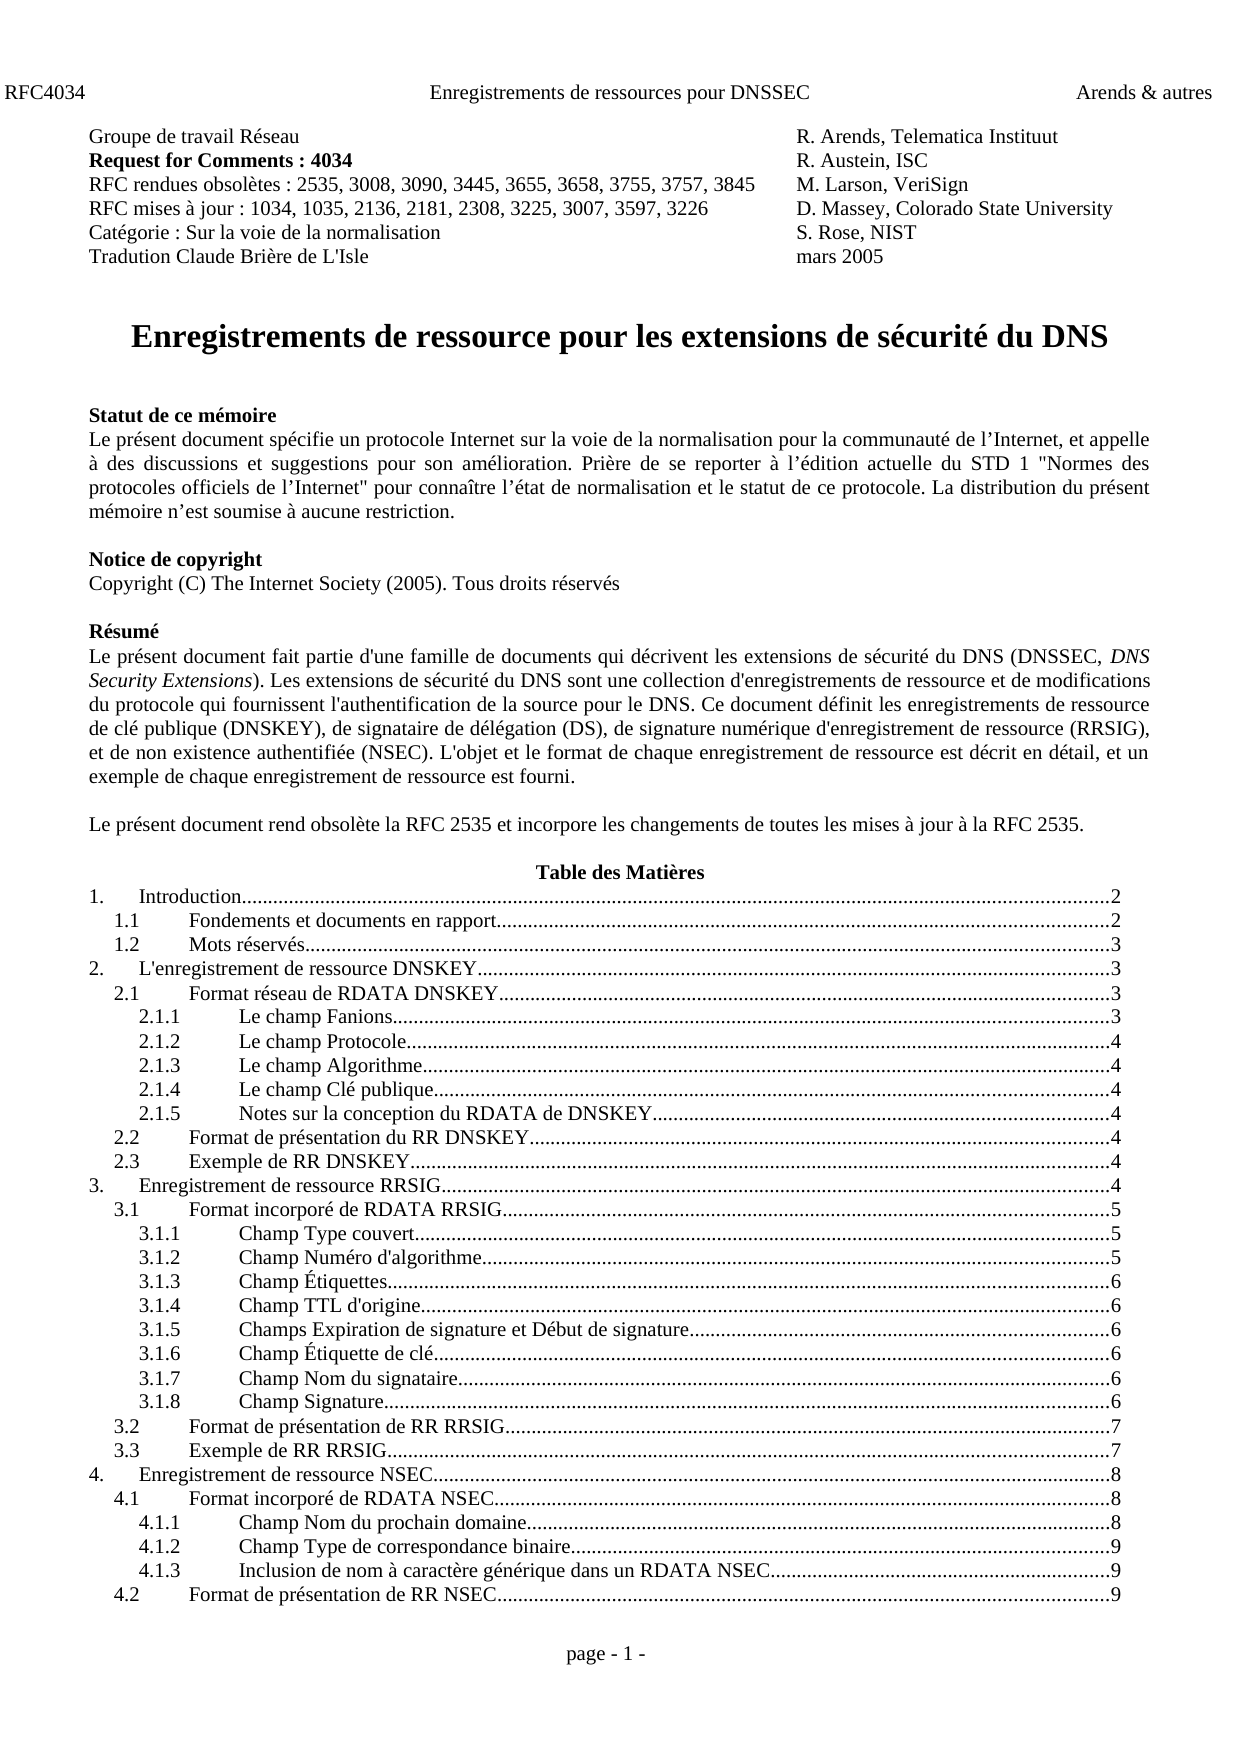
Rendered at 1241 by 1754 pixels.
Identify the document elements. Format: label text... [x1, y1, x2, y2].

table_cell RFC rendues obsolètes : 2535, 3008, 3090, 3445, 3655, 3658, 3755, 3757, 3845 [77, 172, 785, 196]
text 1.1 Fondements et documents en rapport 2 [113, 908, 1152, 932]
text 2. L'enregistrement de ressource DNSKEY 3 [88, 956, 1152, 980]
text 3.1 Format incorporé de RDATA RRSIG 5 [113, 1197, 1152, 1221]
text Notice de copyright [88, 547, 1152, 571]
text 3.1.8 Champ Signature 6 [138, 1389, 1152, 1413]
text 2.1.2 Le champ Protocole 4 [138, 1028, 1152, 1053]
table_cell M. Larson, VeriSign [785, 172, 1125, 196]
text 2.1.3 Le champ Algorithme 4 [138, 1053, 1152, 1077]
text 3.1.2 Champ Numéro d'algorithme 5 [138, 1245, 1152, 1269]
table_cell Tradution Claude Brière de L'Isle [77, 244, 785, 268]
text Enregistrements de ressource pour les extensions de sécurité du DNS [88, 316, 1152, 355]
text 4.1.2 Champ Type de correspondance binaire 9 [138, 1534, 1152, 1558]
text Le présent document rend obsolète la RFC 2535 et incorpore les changements de toutes les mises à jour à la RFC 2535. [88, 812, 1152, 836]
table_cell Request for Comments : 4034 [77, 148, 785, 172]
table_cell S. Rose, NIST [785, 220, 1125, 244]
text 3.1.3 Champ Étiquettes 6 [138, 1269, 1152, 1293]
table_header Groupe de travail Réseau [77, 124, 785, 148]
text 2.1.1 Le champ Fanions 3 [138, 1004, 1152, 1028]
text 3.1.1 Champ Type couvert 5 [138, 1221, 1152, 1245]
text 3.1.7 Champ Nom du signataire 6 [138, 1365, 1152, 1389]
text 3.1.6 Champ Étiquette de clé 6 [138, 1341, 1152, 1365]
table_cell mars 2005 [785, 244, 1125, 268]
text 1. Introduction 2 [88, 884, 1152, 908]
text 3. Enregistrement de ressource RRSIG 4 [88, 1173, 1152, 1197]
text 4. Enregistrement de ressource NSEC 8 [88, 1462, 1152, 1486]
text 4.2 Format de présentation de RR NSEC 9 [113, 1582, 1152, 1606]
text Le présent document spécifie un protocole Internet sur la voie de la normalisation pour la communauté de l’Internet, et appelle à des discussions et suggestions pour son amélioration. Prière de se reporter à l’édition actuelle du STD 1 "Normes des protocoles officiels de l’Internet" pour connaître l’état de normalisation et le statut de ce protocole. La distribution du présent mémoire n’est soumise à aucune restriction. [88, 427, 1152, 523]
text Statut de ce mémoire [88, 403, 1152, 427]
table_cell R. Austein, ISC [785, 148, 1125, 172]
text 4.1.1 Champ Nom du prochain domaine 8 [138, 1510, 1152, 1534]
text 3.2 Format de présentation de RR RRSIG 7 [113, 1413, 1152, 1438]
text 4.1.3 Inclusion de nom à caractère générique dans un RDATA NSEC 9 [138, 1558, 1152, 1582]
text 1.2 Mots réservés 3 [113, 932, 1152, 956]
text 2.1.5 Notes sur la conception du RDATA de DNSKEY 4 [138, 1101, 1152, 1125]
text 2.2 Format de présentation du RR DNSKEY 4 [113, 1125, 1152, 1149]
table_cell RFC mises à jour : 1034, 1035, 2136, 2181, 2308, 3225, 3007, 3597, 3226 [77, 196, 785, 220]
table_cell Catégorie : Sur la voie de la normalisation [77, 220, 785, 244]
text Résumé [88, 619, 1152, 643]
text 2.1 Format réseau de RDATA DNSKEY 3 [113, 980, 1152, 1004]
table_cell D. Massey, Colorado State University [785, 196, 1125, 220]
text Table des Matières [88, 860, 1152, 884]
text 2.3 Exemple de RR DNSKEY 4 [113, 1149, 1152, 1173]
table_header R. Arends, Telematica Instituut [785, 124, 1125, 148]
text Copyright (C) The Internet Society (2005). Tous droits réservés [88, 571, 1152, 595]
text 3.1.4 Champ TTL d'origine 6 [138, 1293, 1152, 1317]
text 3.3 Exemple de RR RRSIG 7 [113, 1438, 1152, 1462]
text Le présent document fait partie d'une famille de documents qui décrivent les extensions de sécurité du DNS (DNSSEC, DNS Security Extensions). Les extensions de sécurité du DNS sont une collection d'enregistrements de ressource et de modifications du protocole qui fournissent l'authentification de la source pour le DNS. Ce document définit les enregistrements de ressource de clé publique (DNSKEY), de signataire de délégation (DS), de signature numérique d'enregistrement de ressource (RRSIG), et de non existence authentifiée (NSEC). L'objet et le format de chaque enregistrement de ressource est décrit en détail, et un exemple de chaque enregistrement de ressource est fourni. [88, 643, 1152, 788]
text 3.1.5 Champs Expiration de signature et Début de signature 6 [138, 1317, 1152, 1341]
text 4.1 Format incorporé de RDATA NSEC 8 [113, 1486, 1152, 1510]
text 2.1.4 Le champ Clé publique 4 [138, 1077, 1152, 1101]
